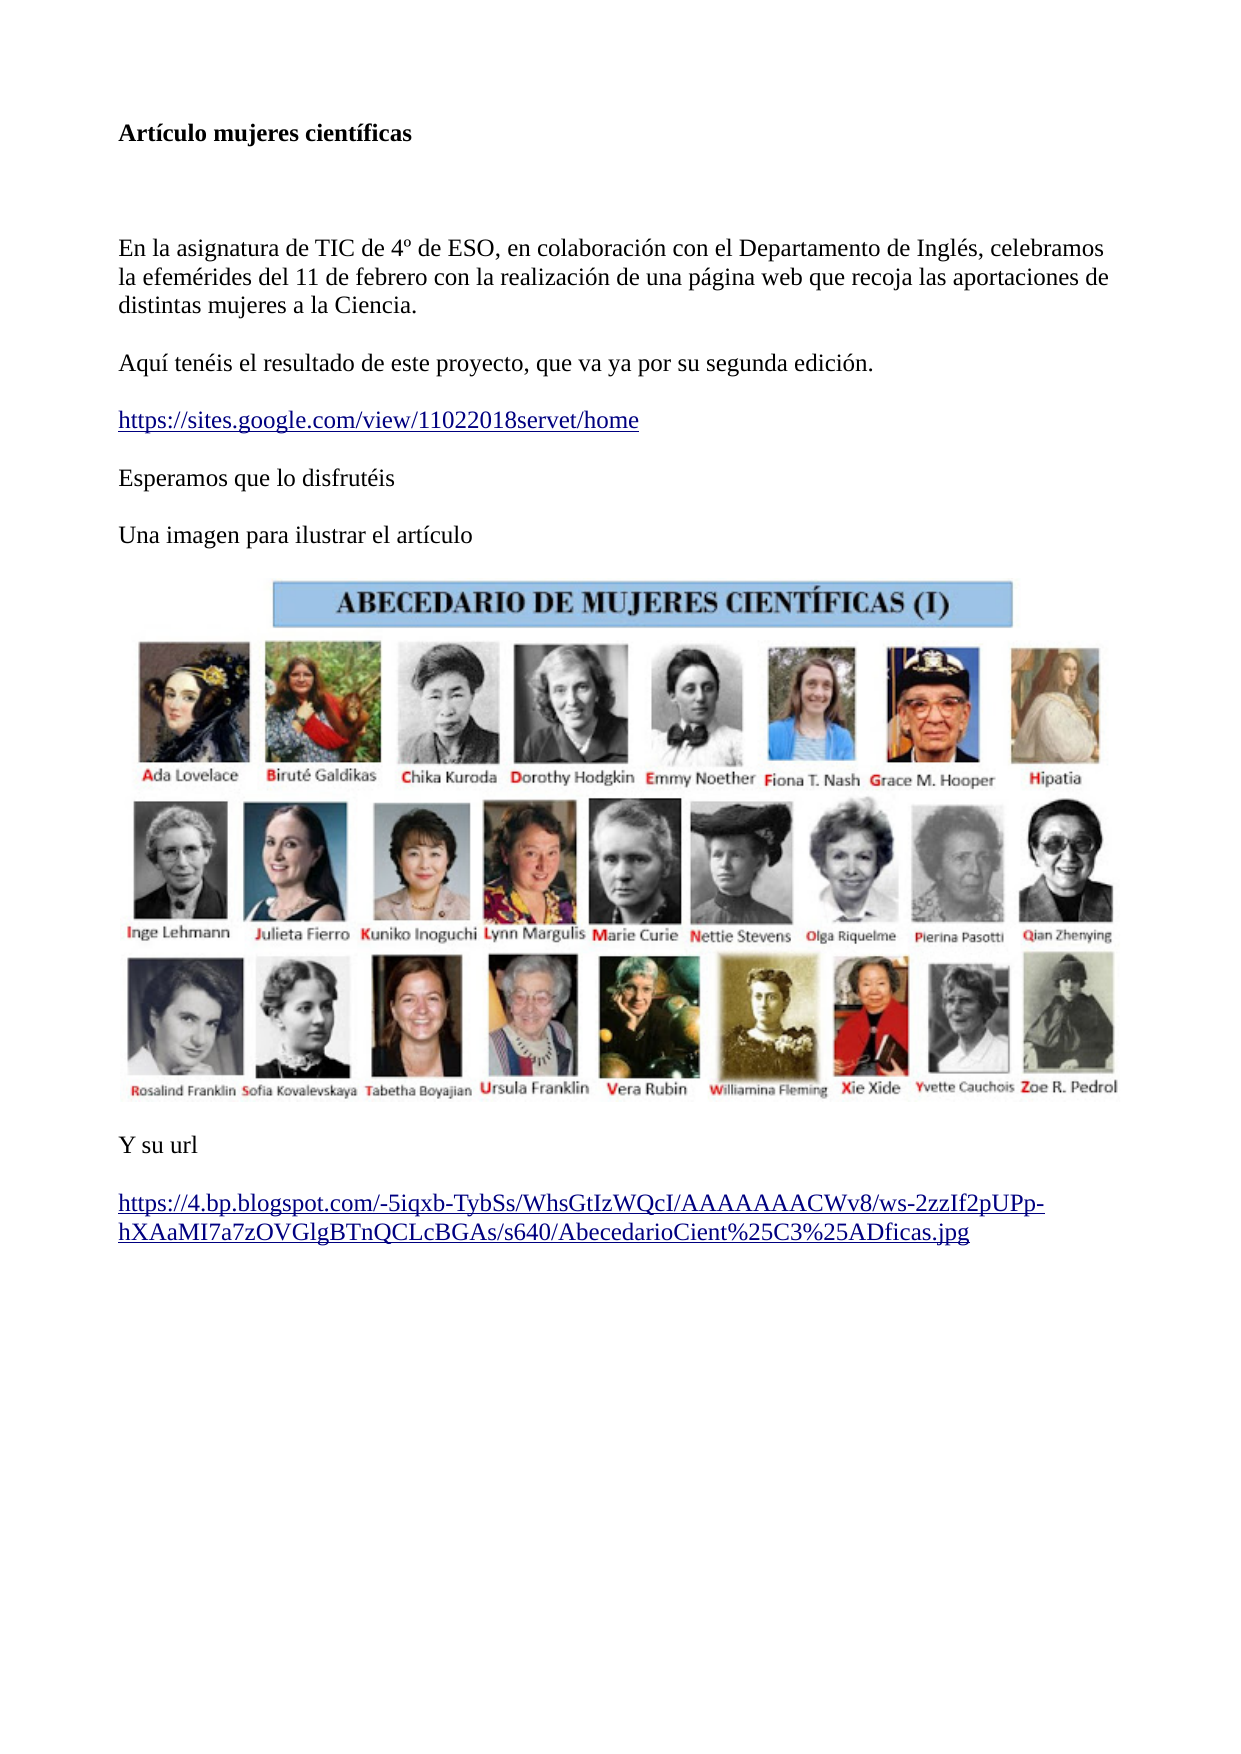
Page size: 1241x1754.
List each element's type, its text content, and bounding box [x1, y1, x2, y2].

text Y su url [118, 1130, 1122, 1159]
text Artículo mujeres científicas [118, 118, 1122, 147]
text https://4.bp.blogspot.com/-5iqxb-TybSs/WhsGtIzWQcI/AAAAAAACWv8/ws-2zzIf2pUPp-hXAaMI7a7zOVGlgBTnQCLcBGAs/s640/AbecedarioCient%25C3%25ADficas.jpg [118, 1188, 1122, 1245]
text En la asignatura de TIC de 4º de ESO, en colaboración con el Departamento de Inglés, celebramos la efemérides del 11 de febrero con la realización de una página web que recoja las aportaciones de distintas mujeres a la Ciencia. [118, 233, 1122, 319]
text Aquí tenéis el resultado de este proyecto, que va ya por su segunda edición. [118, 348, 1122, 377]
picture [120, 578, 1121, 1102]
text Una imagen para ilustrar el artículo [118, 521, 1122, 549]
text https://sites.google.com/view/11022018servet/home [118, 406, 1122, 434]
text Esperamos que lo disfrutéis [118, 463, 1122, 492]
